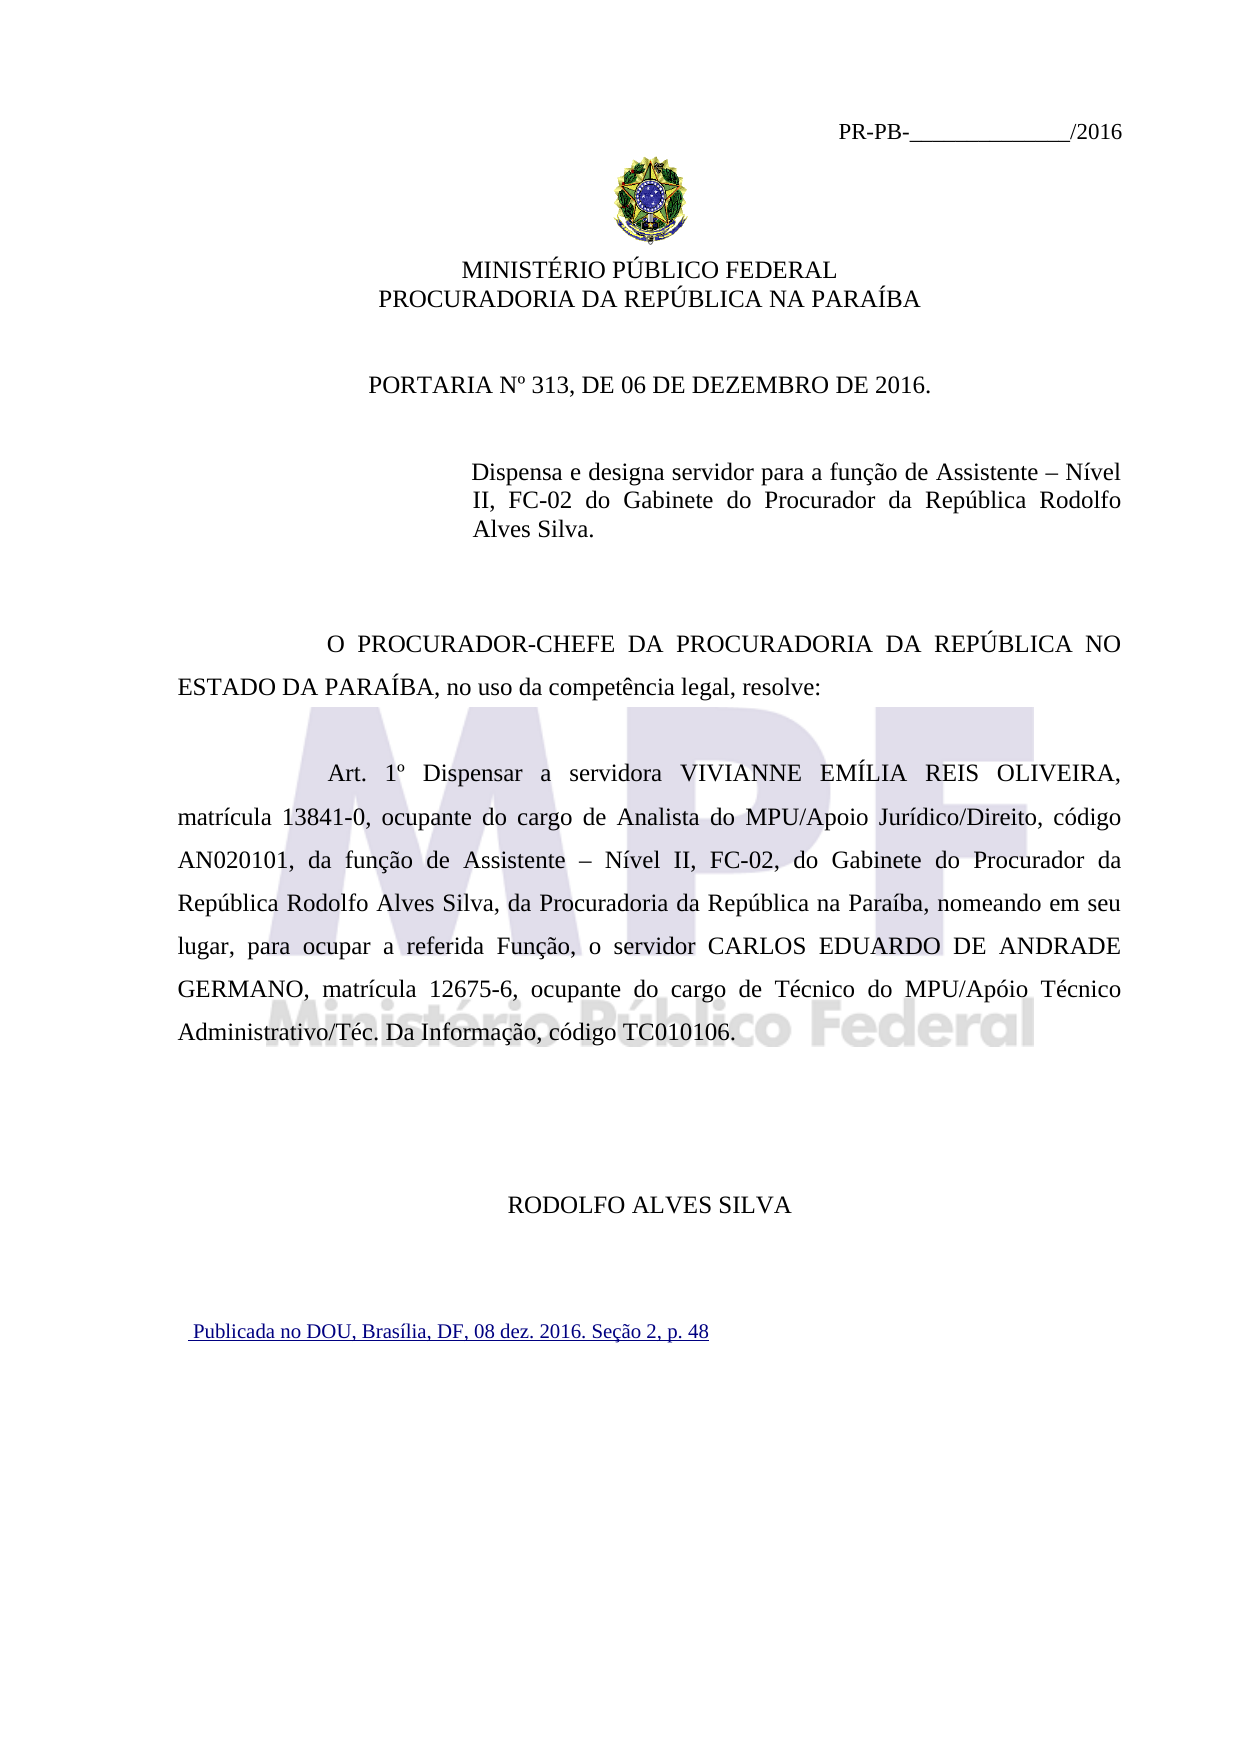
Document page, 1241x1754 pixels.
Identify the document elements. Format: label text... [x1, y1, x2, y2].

text PORTARIA Nº 313, DE 06 DE DEZEMBRO DE 2016. [177, 370, 1122, 399]
text PR-PB-______________/2016 [177, 118, 1122, 144]
picture [266, 707, 1034, 758]
text Dispensa e designa servidor para a função de Assistente – Nível II, FC-02 do Gabinete do Procurador da República Rodolfo Alves Silva. [471, 457, 1122, 543]
text Publicada no DOU, Brasília, DF, 08 dez. 2016. Seção 2, p. 48 [177, 1319, 1122, 1343]
text Art. 1º Dispensar a servidora VIVIANNE EMÍLIA REIS OLIVEIRA, matrícula 13841-0, ocupante do cargo de Analista do MPU/Apoio Jurídico/Direito, código AN020101, da função de Assistente – Nível II, FC-02, do Gabinete do Procurador da República Rodolfo Alves Silva, da Procuradoria da República na Paraíba, nomeando em seu lugar, para ocupar a referida Função, o servidor CARLOS EDUARDO DE ANDRADE GERMANO, matrícula 12675-6, ocupante do cargo de Técnico do MPU/Apóio Técnico Administrativo/Téc. Da Informação, código TC010106. [177, 758, 1122, 1046]
text MINISTÉRIO PÚBLICO FEDERAL [177, 255, 1122, 284]
text O PROCURADOR-CHEFE DA PROCURADORIA DA REPÚBLICA NO ESTADO DA PARAÍBA, no uso da competência legal, resolve: [177, 629, 1122, 701]
text RODOLFO ALVES SILVA [177, 1190, 1122, 1218]
subtitle PROCURADORIA DA REPÚBLICA NA PARAÍBA [177, 284, 1122, 313]
